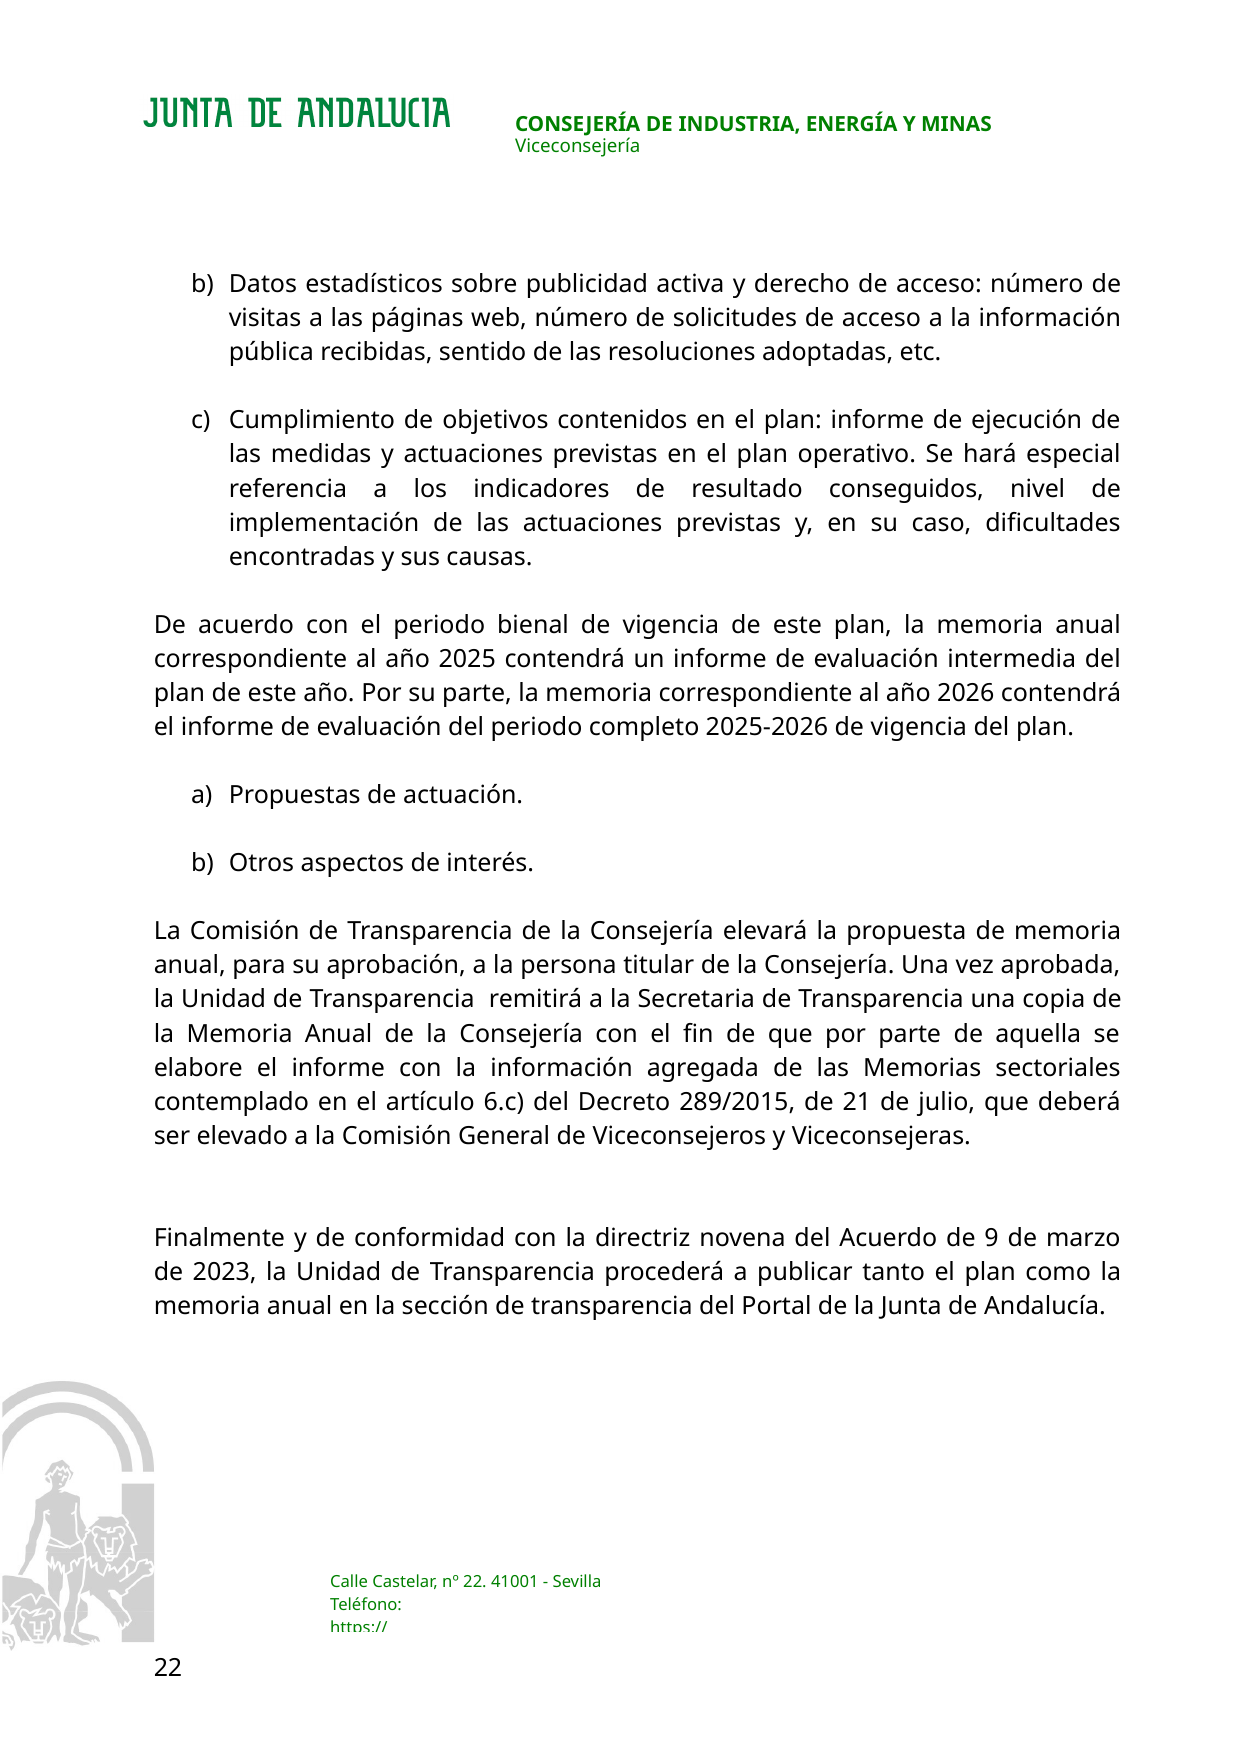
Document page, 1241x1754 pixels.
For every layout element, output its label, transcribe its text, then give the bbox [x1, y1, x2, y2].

list Datos estadísticos sobre publicidad activa y derecho de acceso: número de visitas a las páginas web, número de solicitudes de acceso a la información pública recibidas, sentido de las resoluciones adoptadas, etc. [191, 266, 1122, 368]
list Otros aspectos de interés. [191, 845, 1122, 879]
text La Comisión de Transparencia de la Consejería elevará la propuesta de memoria anual, para su aprobación, a la persona titular de la Consejería. Una vez aprobada, la Unidad de Transparencia remitirá a la Secretaria de Transparencia una copia de la Memoria Anual de la Consejería con el fin de que por parte de aquella se elabore el informe con la información agregada de las Memorias sectoriales contemplado en el artículo 6.c) del Decreto 289/2015, de 21 de julio, que deberá ser elevado a la Comisión General de Viceconsejeros y Viceconsejeras. [153, 913, 1122, 1151]
text De acuerdo con el periodo bienal de vigencia de este plan, la memoria anual correspondiente al año 2025 contendrá un informe de evaluación intermedia del plan de este año. Por su parte, la memoria correspondiente al año 2026 contendrá el informe de evaluación del periodo completo 2025-2026 de vigencia del plan. [153, 606, 1122, 743]
list Propuestas de actuación. [191, 777, 1122, 811]
list Cumplimiento de objetivos contenidos en el plan: informe de ejecución de las medidas y actuaciones previstas en el plan operativo. Se hará especial referencia a los indicadores de resultado conseguidos, nivel de implementación de las actuaciones previstas y, en su caso, dificultades encontradas y sus causas. [191, 402, 1122, 572]
text Finalmente y de conformidad con la directriz novena del Acuerdo de 9 de marzo de 2023, la Unidad de Transparencia procederá a publicar tanto el plan como la memoria anual en la sección de transparencia del Portal de la Junta de Andalucía. [153, 1219, 1122, 1322]
